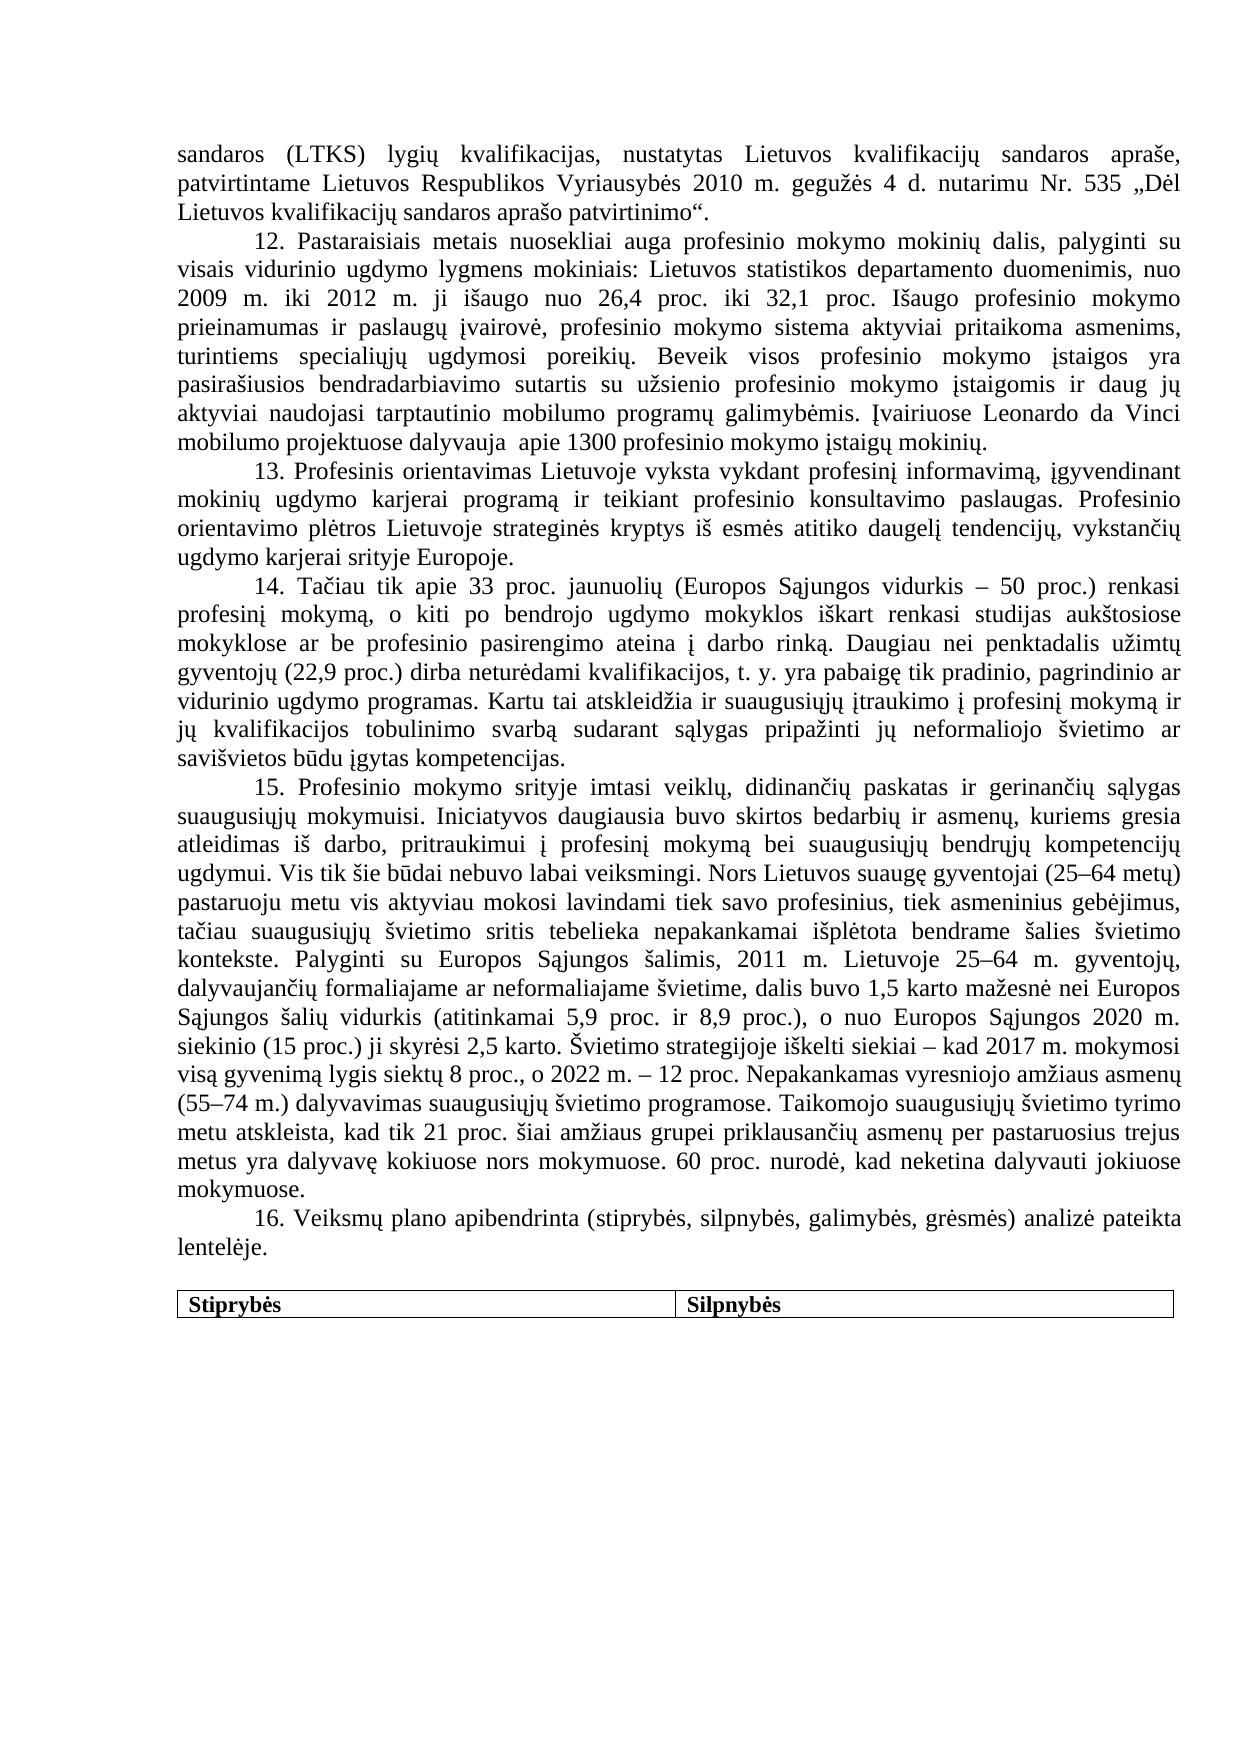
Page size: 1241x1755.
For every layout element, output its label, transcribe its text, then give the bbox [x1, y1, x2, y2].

table_header Stiprybės [178, 1291, 675, 1317]
text 15. Profesinio mokymo srityje imtasi veiklų, didinančių paskatas ir gerinančių sąlygas suaugusiųjų mokymuisi. Iniciatyvos daugiausia buvo skirtos bedarbių ir asmenų, kuriems gresia atleidimas iš darbo, pritraukimui į profesinį mokymą bei suaugusiųjų bendrųjų kompetencijų ugdymui. Vis tik šie būdai nebuvo labai veiksmingi. Nors Lietuvos suaugę gyventojai (25–64 metų) pastaruoju metu vis aktyviau mokosi lavindami tiek savo profesinius, tiek asmeninius gebėjimus, tačiau suaugusiųjų švietimo sritis tebelieka nepakankamai išplėtota bendrame šalies švietimo kontekste. Palyginti su Europos Sąjungos šalimis, 2011 m. Lietuvoje 25–64 m. gyventojų, dalyvaujančių formaliajame ar neformaliajame švietime, dalis buvo 1,5 karto mažesnė nei Europos Sąjungos šalių vidurkis (atitinkamai 5,9 proc. ir 8,9 proc.), o nuo Europos Sąjungos 2020 m. siekinio (15 proc.) ji skyrėsi 2,5 karto. Švietimo strategijoje iškelti siekiai – kad 2017 m. mokymosi visą gyvenimą lygis siektų 8 proc., o 2022 m. – 12 proc. Nepakankamas vyresniojo amžiaus asmenų (55–74 m.) dalyvavimas suaugusiųjų švietimo programose. Taikomojo suaugusiųjų švietimo tyrimo metu atskleista, kad tik 21 proc. šiai amžiaus grupei priklausančių asmenų per pastaruosius trejus metus yra dalyvavę kokiuose nors mokymuose. 60 proc. nurodė, kad neketina dalyvauti jokiuose mokymuose. [177, 772, 1182, 1203]
table_header Silpnybės [676, 1291, 1173, 1317]
text 14. Tačiau tik apie 33 proc. jaunuolių (Europos Sąjungos vidurkis – 50 proc.) renkasi profesinį mokymą, o kiti po bendrojo ugdymo mokyklos iškart renkasi studijas aukštosiose mokyklose ar be profesinio pasirengimo ateina į darbo rinką. Daugiau nei penktadalis užimtų gyventojų (22,9 proc.) dirba neturėdami kvalifikacijos, t. y. yra pabaigę tik pradinio, pagrindinio ar vidurinio ugdymo programas. Kartu tai atskleidžia ir suaugusiųjų įtraukimo į profesinį mokymą ir jų kvalifikacijos tobulinimo svarbą sudarant sąlygas pripažinti jų neformaliojo švietimo ar savišvietos būdu įgytas kompetencijas. [177, 571, 1182, 772]
text 12. Pastaraisiais metais nuosekliai auga profesinio mokymo mokinių dalis, palyginti su visais vidurinio ugdymo lygmens mokiniais: Lietuvos statistikos departamento duomenimis, nuo 2009 m. iki 2012 m. ji išaugo nuo 26,4 proc. iki 32,1 proc. Išaugo profesinio mokymo prieinamumas ir paslaugų įvairovė, profesinio mokymo sistema aktyviai pritaikoma asmenims, turintiems specialiųjų ugdymosi poreikių. Beveik visos profesinio mokymo įstaigos yra pasirašiusios bendradarbiavimo sutartis su užsienio profesinio mokymo įstaigomis ir daug jų aktyviai naudojasi tarptautinio mobilumo programų galimybėmis. Įvairiuose Leonardo da Vinci mobilumo projektuose dalyvauja apie 1300 profesinio mokymo įstaigų mokinių. [177, 226, 1182, 456]
text 13. Profesinis orientavimas Lietuvoje vyksta vykdant profesinį informavimą, įgyvendinant mokinių ugdymo karjerai programą ir teikiant profesinio konsultavimo paslaugas. Profesinio orientavimo plėtros Lietuvoje strateginės kryptys iš esmės atitiko daugelį tendencijų, vykstančių ugdymo karjerai srityje Europoje. [177, 456, 1182, 571]
text sandaros (LTKS) lygių kvalifikacijas, nustatytas Lietuvos kvalifikacijų sandaros apraše, patvirtintame Lietuvos Respublikos Vyriausybės 2010 m. gegužės 4 d. nutarimu Nr. 535 „Dėl Lietuvos kvalifikacijų sandaros aprašo patvirtinimo“. [177, 139, 1182, 226]
text 16. Veiksmų plano apibendrinta (stiprybės, silpnybės, galimybės, grėsmės) analizė pateikta lentelėje. [177, 1203, 1182, 1261]
